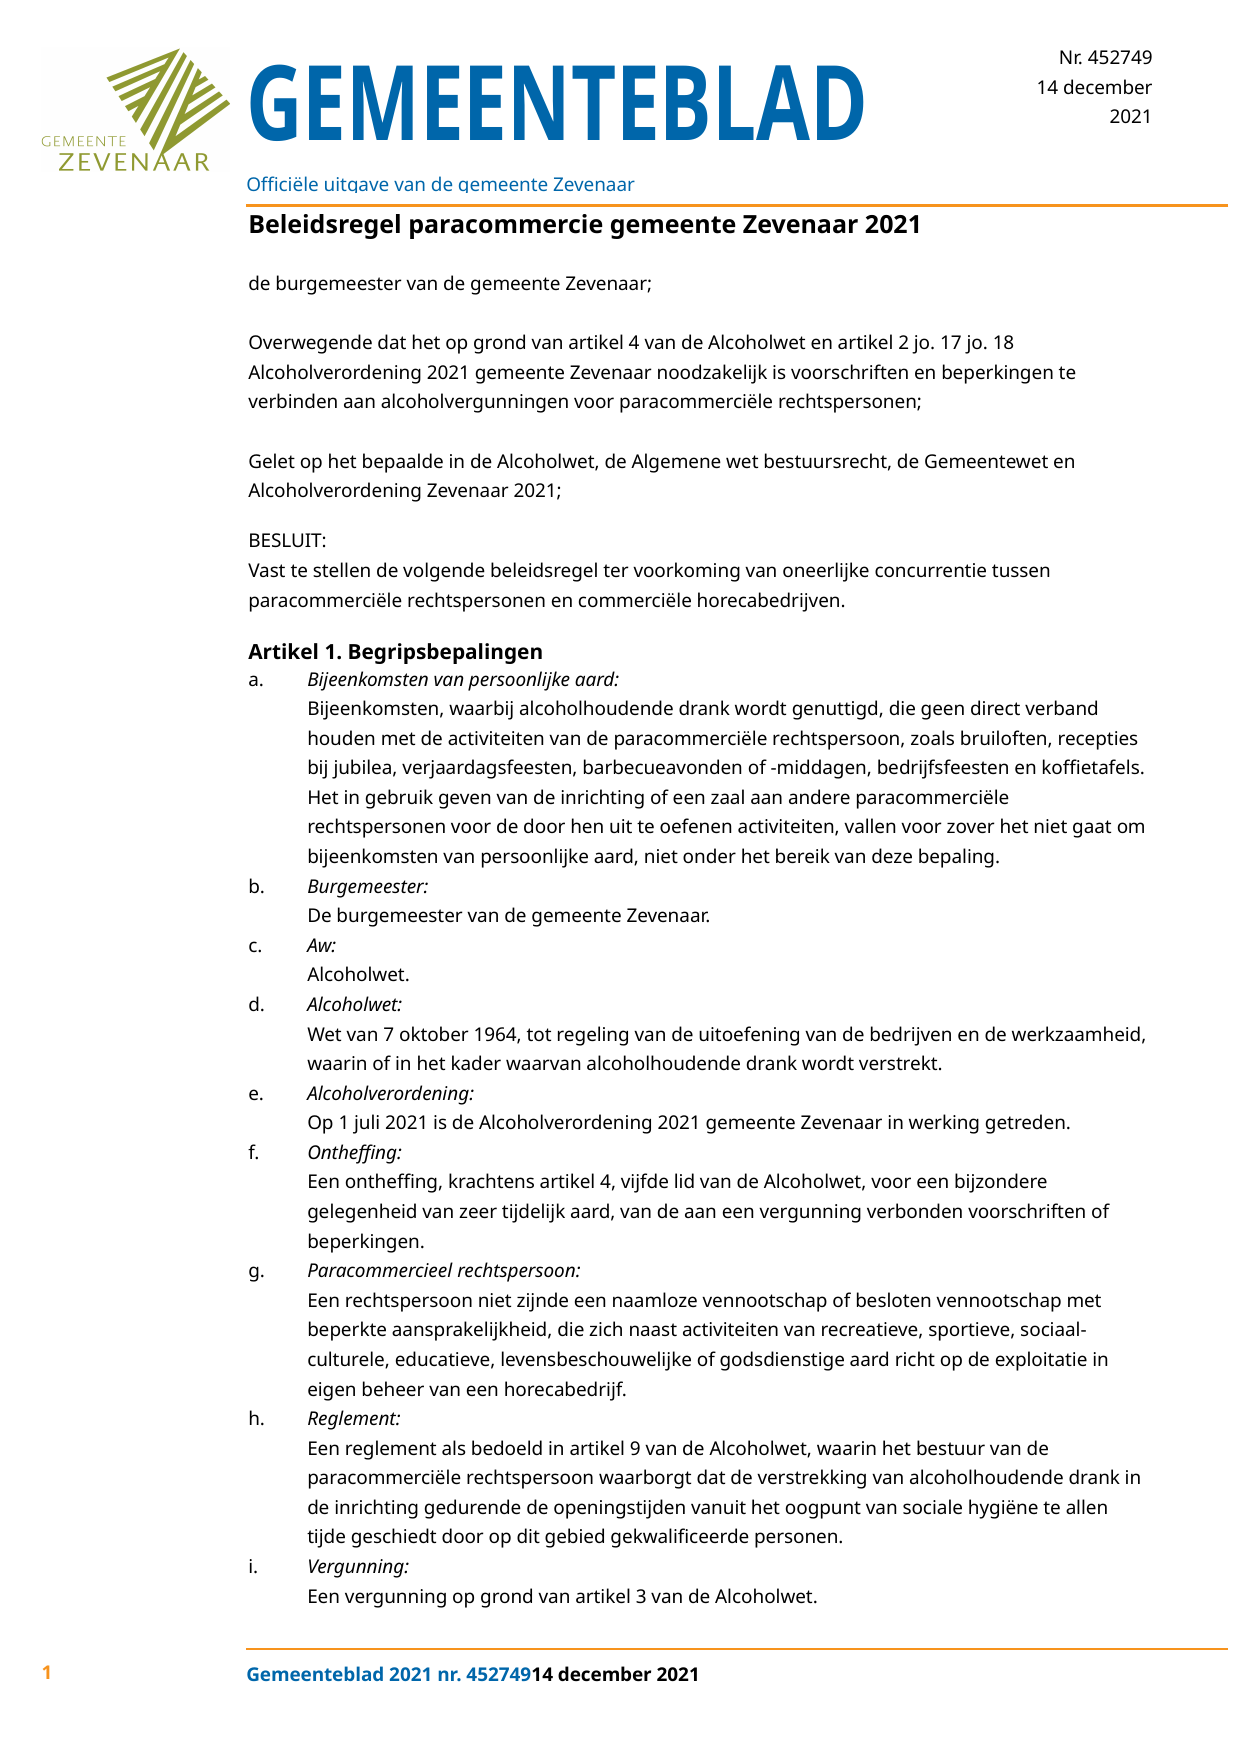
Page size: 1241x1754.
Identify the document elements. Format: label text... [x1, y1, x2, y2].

list Wet van 7 oktober 1964, tot regeling van de uitoefening van de bedrijven en de werkzaamheid, waarin of in het kader waarvan alcoholhoudende drank wordt verstrekt. [248, 1021, 1152, 1076]
list Een reglement als bedoeld in artikel 9 van de Alcoholwet, waarin het bestuur van de paracommerciële rechtspersoon waarborgt dat de verstrekking van alcoholhoudende drank in de inrichting gedurende de openingstijden vanuit het oogpunt van sociale hygiëne te allen tijde geschiedt door op dit gebied gekwalificeerde personen. [248, 1435, 1152, 1549]
list Ontheffing: [248, 1139, 1152, 1165]
list Het in gebruik geven van de inrichting of een zaal aan andere paracommerciële rechtspersonen voor de door hen uit te oefenen activiteiten, vallen voor zover het niet gaat om bijeenkomsten van persoonlijke aard, niet onder het bereik van deze bepaling. [248, 784, 1152, 869]
list Burgemeester: [248, 873, 1152, 898]
list Op 1 juli 2021 is de Alcoholverordening 2021 gemeente Zevenaar in werking getreden. [248, 1109, 1152, 1135]
text de burgemeester van de gemeente Zevenaar; [248, 270, 1152, 296]
list Reglement: [248, 1405, 1152, 1431]
list De burgemeester van de gemeente Zevenaar. [248, 902, 1152, 928]
text Vast te stellen de volgende beleidsregel ter voorkoming van oneerlijke concurrentie tussen paracommerciële rechtspersonen en commerciële horecabedrijven. [248, 557, 1152, 613]
list Een rechtspersoon niet zijnde een naamloze vennootschap of besloten vennootschap met beperkte aansprakelijkheid, die zich naast activiteiten van recreatieve, sportieve, sociaal-culturele, educatieve, levensbeschouwelijke of godsdienstige aard richt op de exploitatie in eigen beheer van een horecabedrijf. [248, 1287, 1152, 1401]
list Alcoholverordening: [248, 1080, 1152, 1106]
text BESLUIT: [248, 528, 1152, 553]
picture [41, 47, 231, 172]
list Alcoholwet: [248, 991, 1152, 1017]
list Vergunning: [248, 1553, 1152, 1579]
text Gelet op het bepaalde in de Alcoholwet, de Algemene wet bestuursrecht, de Gemeentewet en Alcoholverordening Zevenaar 2021; [248, 448, 1152, 503]
list Paracommercieel rechtspersoon: [248, 1257, 1152, 1283]
list Alcoholwet. [248, 962, 1152, 987]
text Overwegende dat het op grond van artikel 4 van de Alcoholwet en artikel 2 jo. 17 jo. 18 Alcoholverordening 2021 gemeente Zevenaar noodzakelijk is voorschriften en beperkingen te verbinden aan alcoholvergunningen voor paracommerciële rechtspersonen; [248, 329, 1152, 414]
text Beleidsregel paracommercie gemeente Zevenaar 2021 [248, 207, 1152, 241]
text Artikel 1. Begripsbepalingen [248, 637, 1152, 666]
list Bijeenkomsten, waarbij alcoholhoudende drank wordt genuttigd, die geen direct verband houden met de activiteiten van de paracommerciële rechtspersoon, zoals bruiloften, recepties bij jubilea, verjaardagsfeesten, barbecueavonden of -middagen, bedrijfsfeesten en koffietafels. [248, 695, 1152, 780]
list Bijeenkomsten van persoonlijke aard: [248, 666, 1152, 691]
list Een vergunning op grond van artikel 3 van de Alcoholwet. [248, 1583, 1152, 1608]
list Een ontheffing, krachtens artikel 4, vijfde lid van de Alcoholwet, voor een bijzondere gelegenheid van zeer tijdelijk aard, van de aan een vergunning verbonden voorschriften of beperkingen. [248, 1169, 1152, 1253]
list Aw: [248, 932, 1152, 958]
